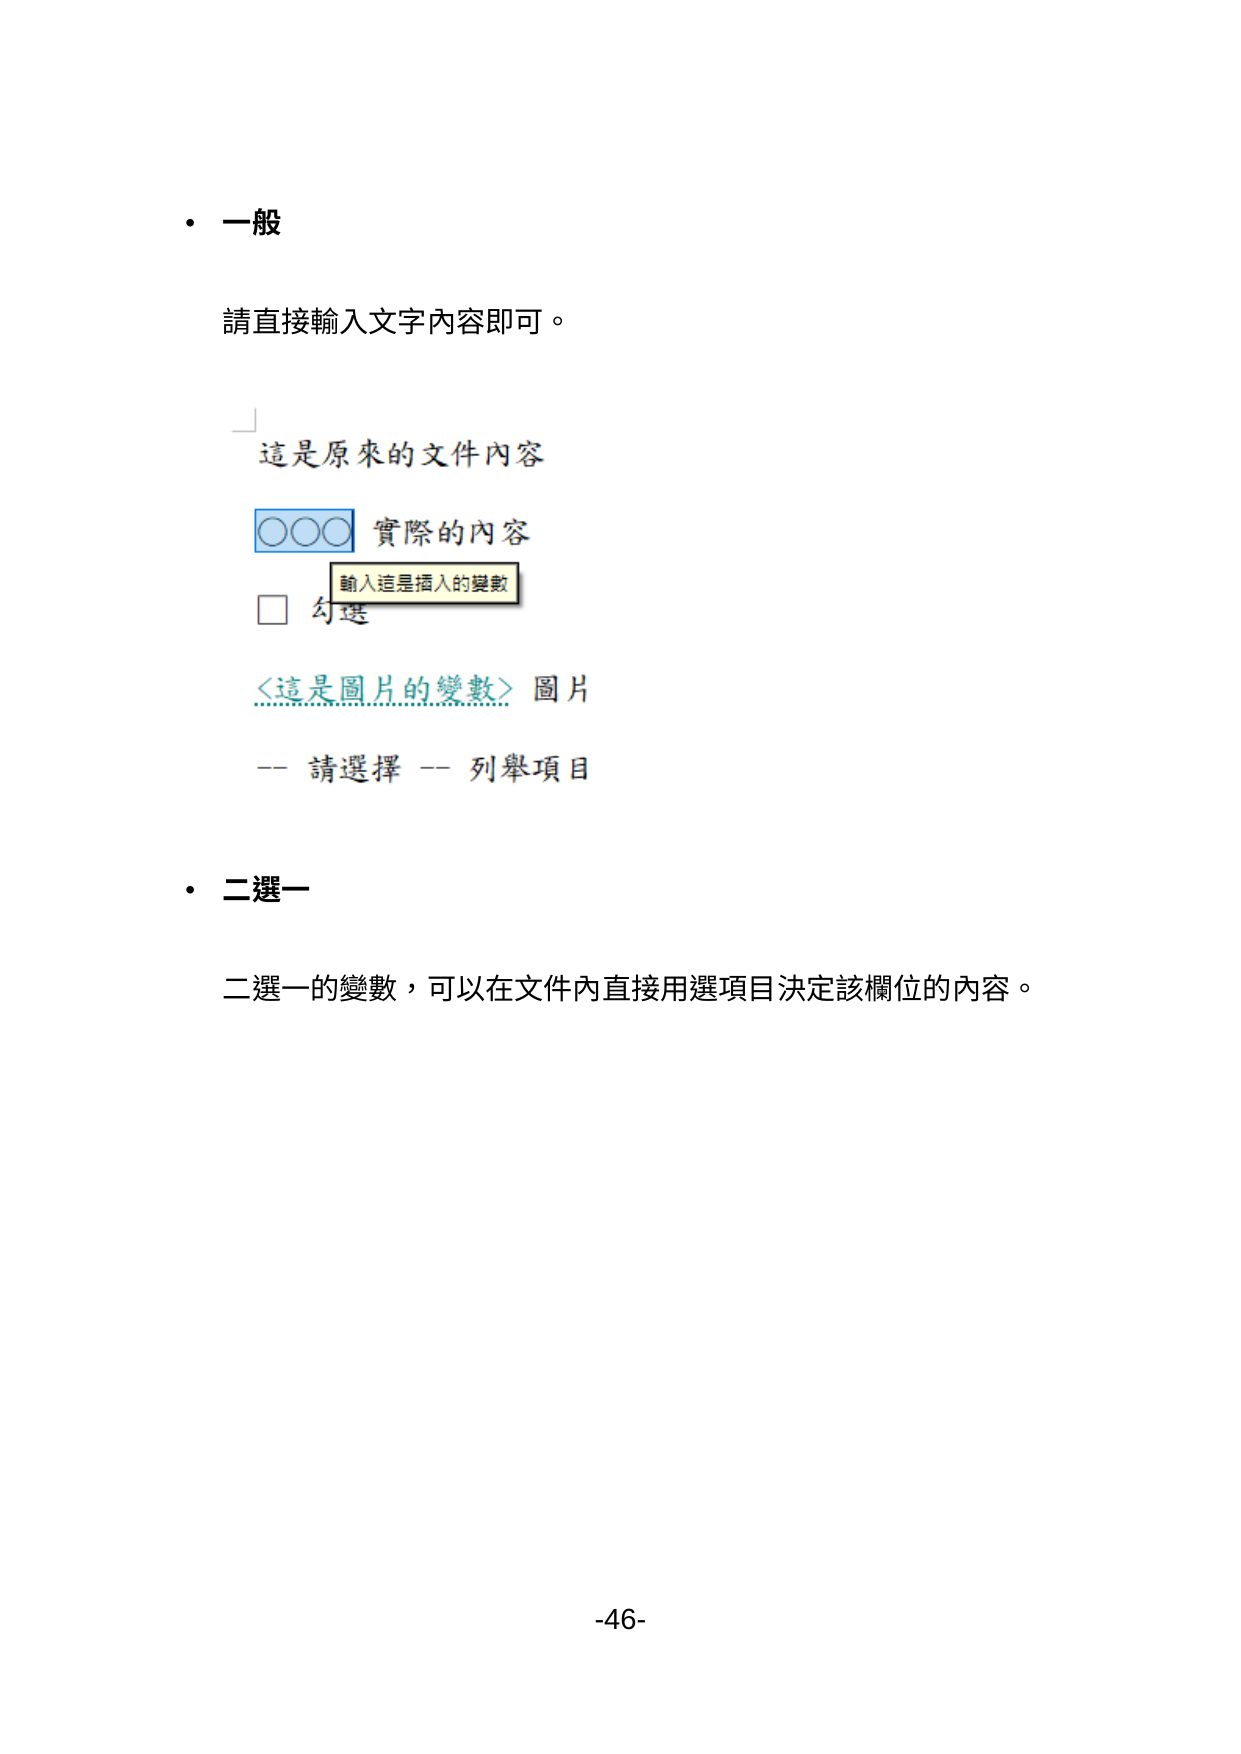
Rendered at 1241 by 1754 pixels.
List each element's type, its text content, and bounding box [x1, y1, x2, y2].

list 一般 [185, 200, 1122, 242]
list 二選一的變數，可以在文件內直接用選項目決定該欄位的內容。 [185, 966, 1122, 1008]
picture [222, 398, 665, 819]
list 請直接輸入文字內容即可。 [185, 299, 1122, 341]
list 二選一 [185, 867, 1122, 909]
